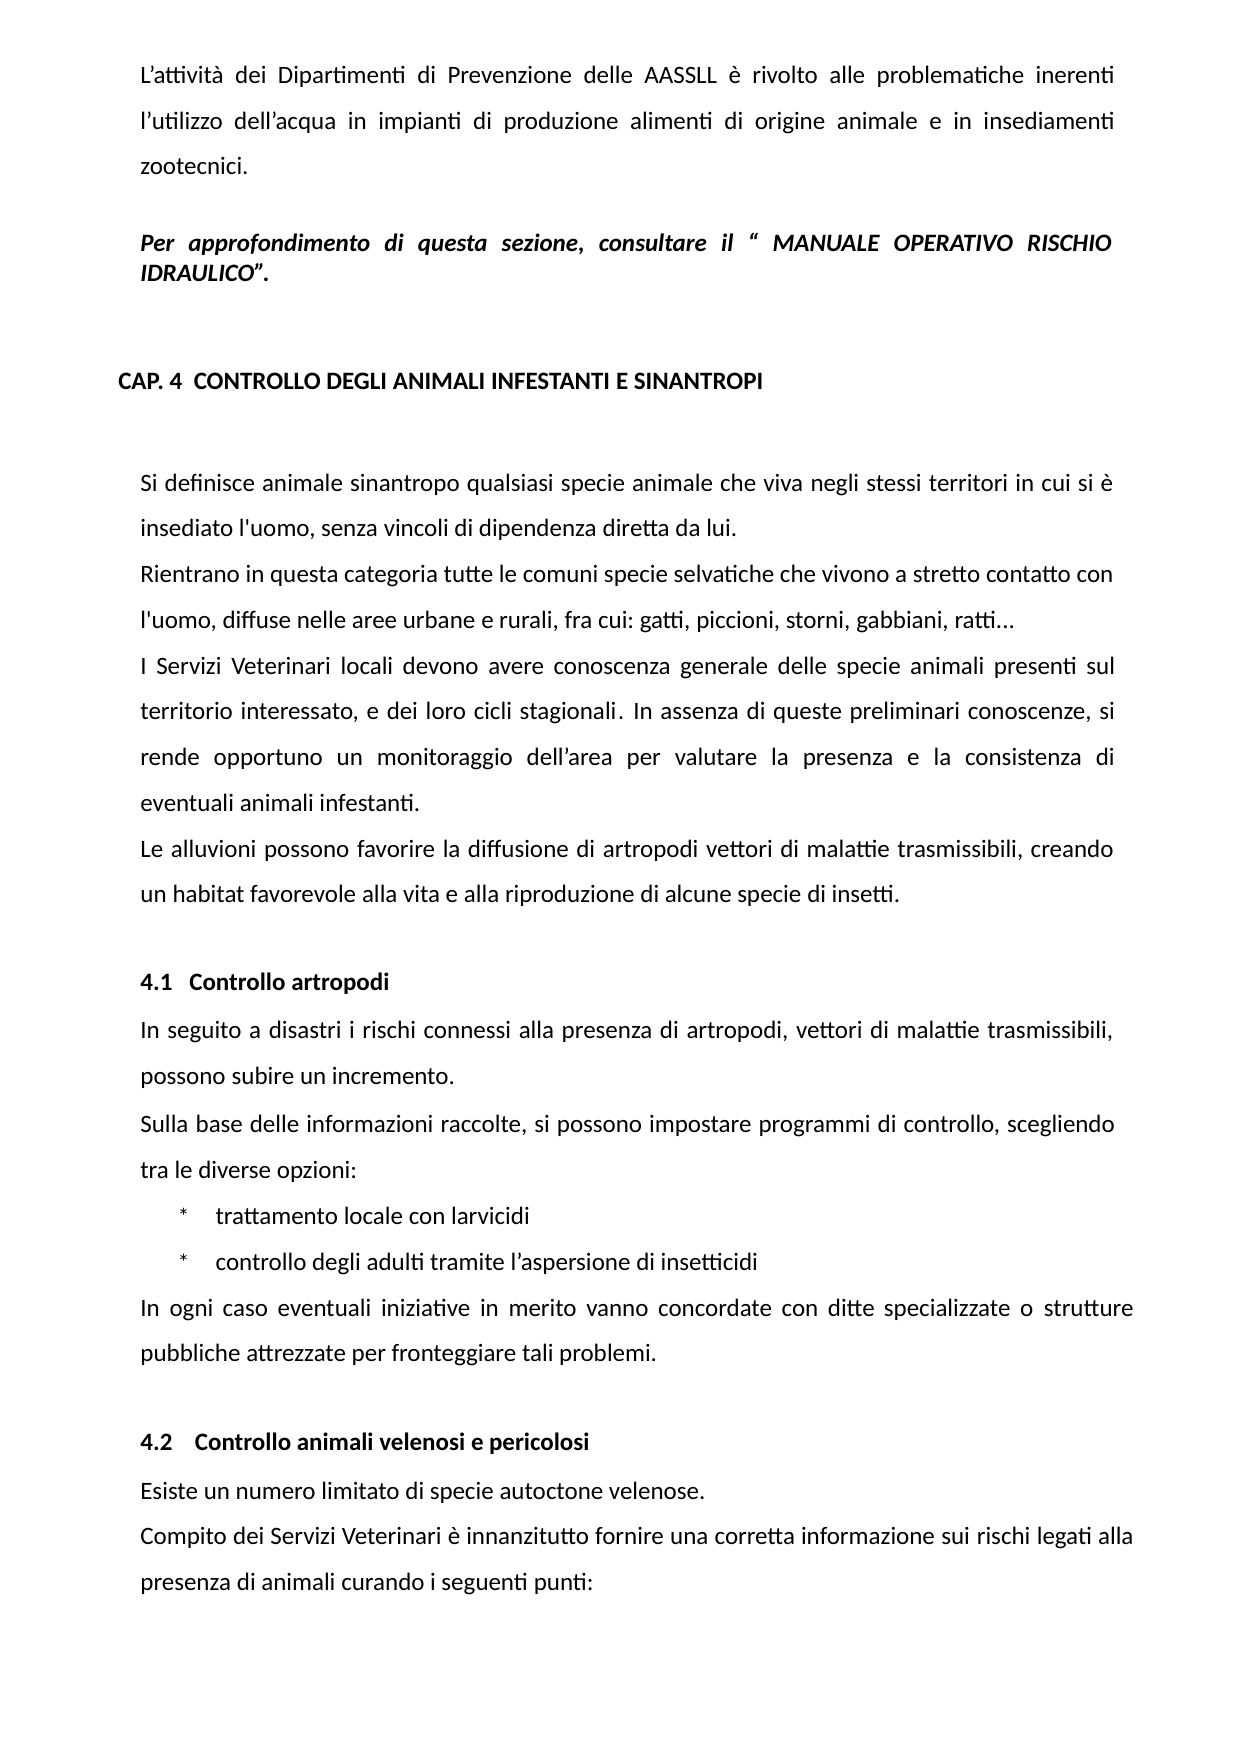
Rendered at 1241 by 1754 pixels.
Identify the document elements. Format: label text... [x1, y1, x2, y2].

text In seguito a disastri i rischi connessi alla presenza di artropodi, vettori di malattie trasmissibili, possono subire un incremento. [140, 1014, 1115, 1091]
text 4.1 Controllo artropodi [140, 966, 1137, 997]
list controllo degli adulti tramite l’aspersione di insetticidi [178, 1246, 1137, 1276]
text Esiste un numero limitato di specie autoctone velenose. [140, 1475, 1137, 1505]
text I Servizi Veterinari locali devono avere conoscenza generale delle specie animali presenti sul territorio interessato, e dei loro cicli stagionali. In assenza di queste preliminari conoscenze, si rende opportuno un monitoraggio dell’area per valutare la presenza e la consistenza di eventuali animali infestanti. [140, 650, 1115, 817]
text Si definisce animale sinantropo qualsiasi specie animale che viva negli stessi territori in cui si è insediato l'uomo, senza vincoli di dipendenza diretta da lui. [140, 467, 1115, 543]
text Rientrano in questa categoria tutte le comuni specie selvatiche che vivono a stretto contatto con l'uomo, diffuse nelle aree urbane e rurali, fra cui: gatti, piccioni, storni, gabbiani, ratti... [140, 558, 1115, 634]
text CAP. 4 CONTROLLO DEGLI ANIMALI INFESTANTI E SINANTROPI [118, 365, 1137, 396]
text Sulla base delle informazioni raccolte, si possono impostare programmi di controllo, scegliendo tra le diverse opzioni: [140, 1108, 1115, 1185]
list trattamento locale con larvicidi [178, 1200, 1137, 1231]
text Le alluvioni possono favorire la diffusione di artropodi vettori di malattie trasmissibili, creando un habitat favorevole alla vita e alla riproduzione di alcune specie di insetti. [140, 833, 1115, 909]
text Per approfondimento di questa sezione, consultare il “ MANUALE OPERATIVO RISCHIO IDRAULICO”. [140, 227, 1115, 288]
text L’attività dei Dipartimenti di Prevenzione delle AASSLL è rivolto alle problematiche inerenti l’utilizzo dell’acqua in impianti di produzione alimenti di origine animale e in insediamenti zootecnici. [140, 59, 1115, 181]
text Compito dei Servizi Veterinari è innanzitutto fornire una corretta informazione sui rischi legati alla presenza di animali curando i seguenti punti: [140, 1521, 1137, 1597]
text In ogni caso eventuali iniziative in merito vanno concordate con ditte specializzate o strutture pubbliche attrezzate per fronteggiare tali problemi. [140, 1292, 1137, 1368]
text 4.2 Controllo animali velenosi e pericolosi [140, 1427, 1137, 1457]
